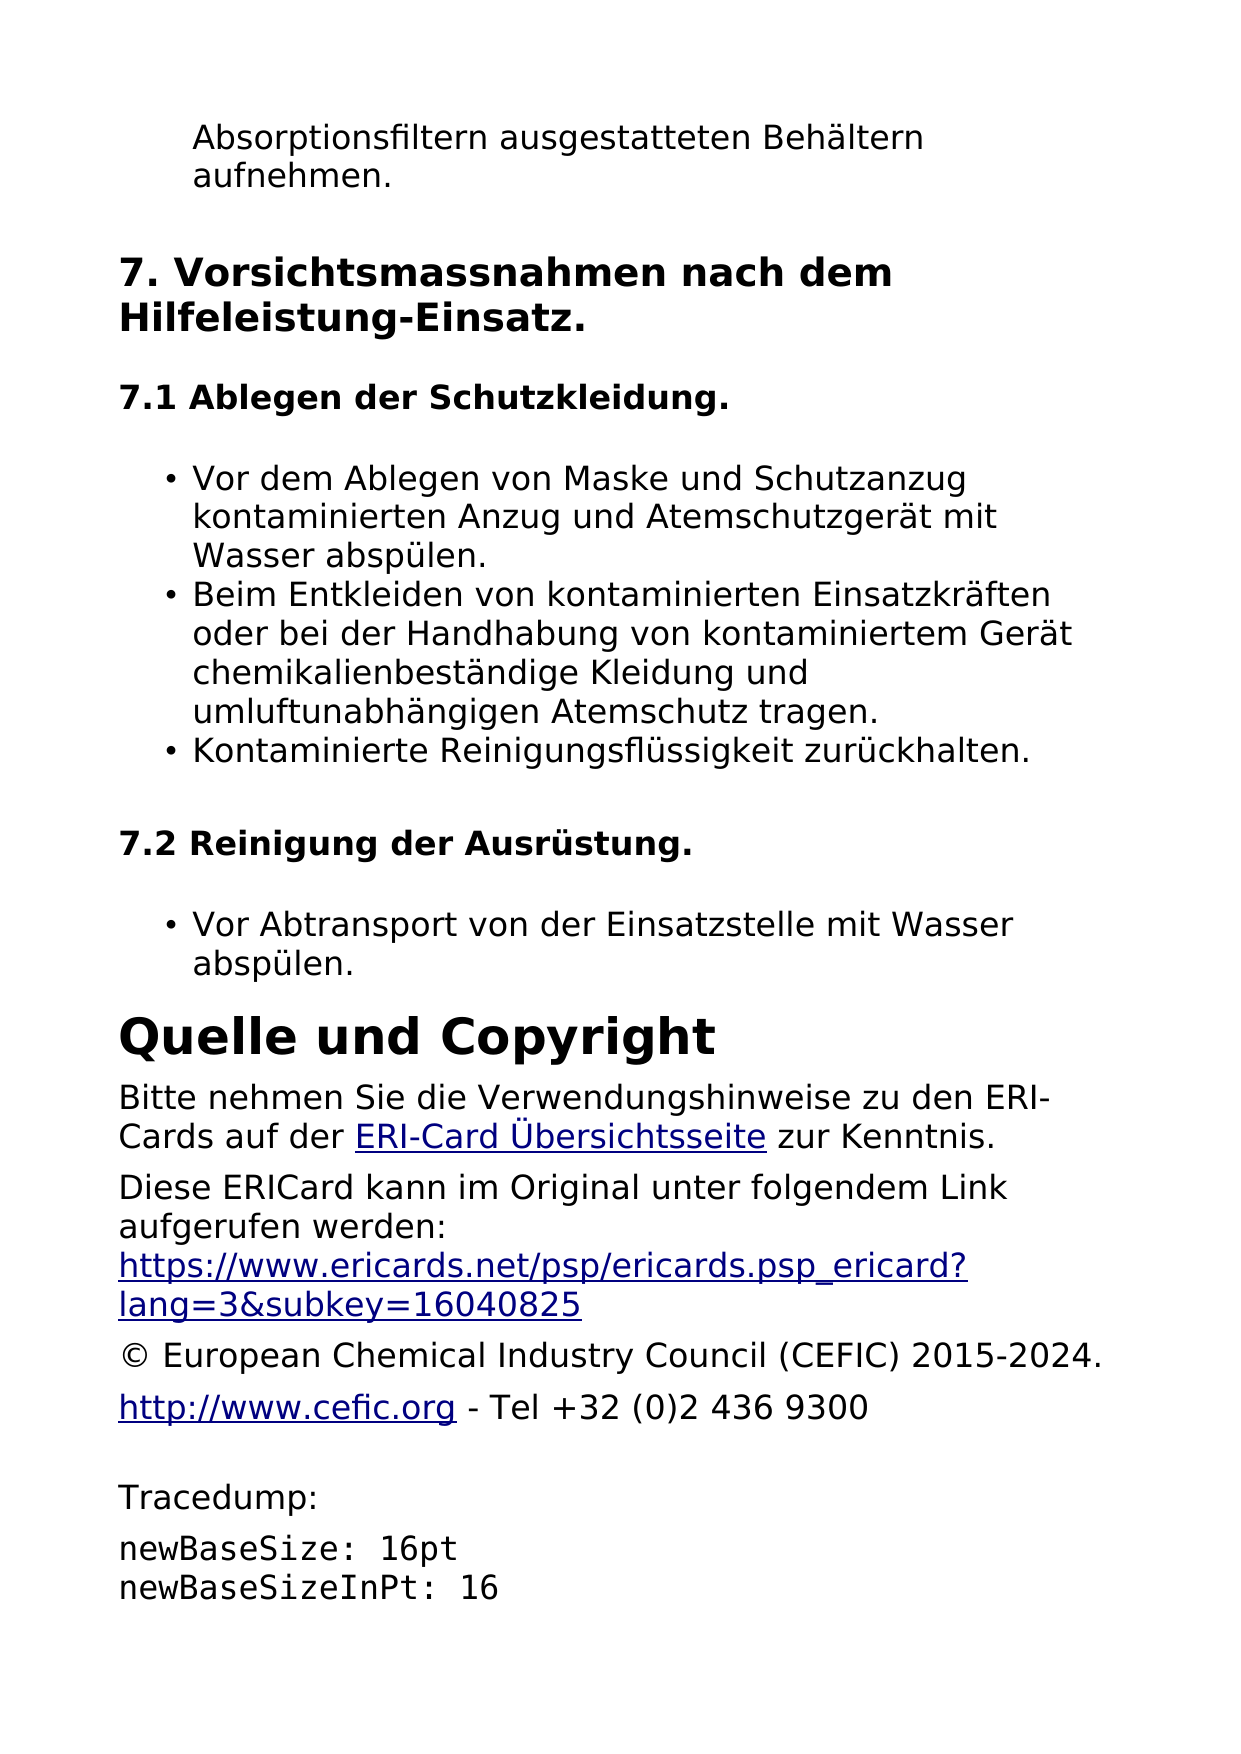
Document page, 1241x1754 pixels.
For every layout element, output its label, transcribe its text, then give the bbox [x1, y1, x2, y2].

list Vor Abtransport von der Einsatzstelle mit Wasser abspülen. [177, 905, 1122, 983]
text newBaseSize: 16pt newBaseSizeInPt: 16 [118, 1530, 1122, 1607]
subtitle Quelle und Copyright [118, 1008, 1122, 1066]
list Kontaminierte Reinigungsflüssigkeit zurückhalten. [177, 731, 1122, 770]
list Vor dem Ablegen von Maske und Schutzanzug kontaminierten Anzug und Atemschutzgerät mit Wasser abspülen. [177, 459, 1122, 576]
text Diese ERICard kann im Original unter folgendem Link aufgerufen werden: https://www.ericards.net/psp/ericards.psp_ericard?lang=3&subkey=16040825 [118, 1169, 1122, 1324]
text Tracedump: [118, 1439, 1122, 1517]
text © European Chemical Industry Council (CEFIC) 2015-2024. [118, 1337, 1122, 1376]
text http://www.cefic.org - Tel +32 (0)2 436 9300 [118, 1388, 1122, 1427]
subtitle 7. Vorsichtsmassnahmen nach dem Hilfeleistung-Einsatz. [118, 250, 1122, 341]
list Beim Entkleiden von kontaminierten Einsatzkräften oder bei der Handhabung von kontaminiertem Gerät chemikalienbeständige Kleidung und umluftunabhängigen Atemschutz tragen. [177, 576, 1122, 731]
list Absorptionsfiltern ausgestatteten Behältern aufnehmen. [177, 118, 1122, 196]
subtitle 7.2 Reinigung der Ausrüstung. [118, 824, 1122, 863]
text Bitte nehmen Sie die Verwendungshinweise zu den ERI-Cards auf der ERI-Card Übersichtsseite zur Kenntnis. [118, 1079, 1122, 1156]
subtitle 7.1 Ablegen der Schutzkleidung. [118, 378, 1122, 417]
